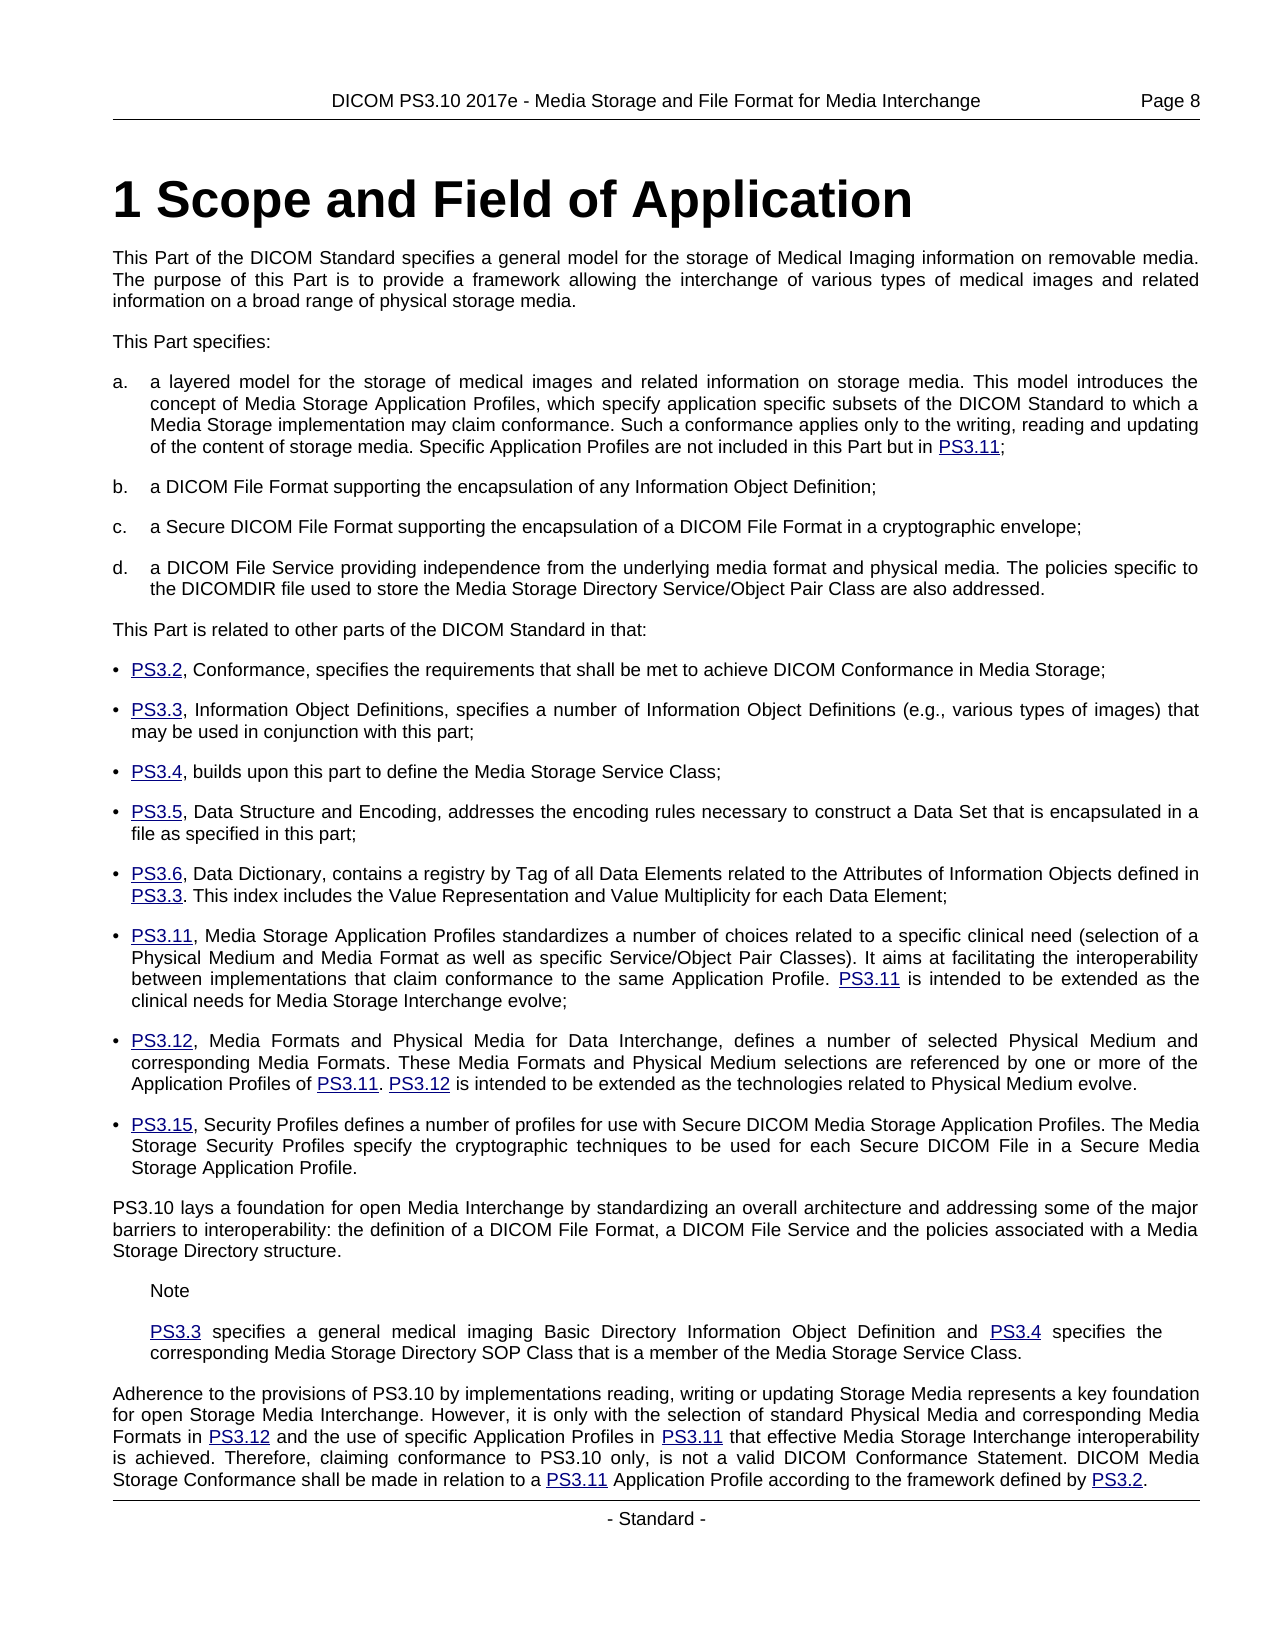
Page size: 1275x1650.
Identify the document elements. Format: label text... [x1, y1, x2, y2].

list PS3.4, builds upon this part to define the Media Storage Service Class; [112, 761, 1200, 782]
list PS3.11, Media Storage Application Profiles standardizes a number of choices related to a specific clinical need (selection of a Physical Medium and Media Format as well as specific Service/Object Pair Classes). It aims at facilitating the interoperability between implementations that claim conformance to the same Application Profile. PS3.11 is intended to be extended as the clinical needs for Media Storage Interchange evolve; [112, 925, 1200, 1011]
text This Part is related to other parts of the DICOM Standard in that: [112, 618, 1200, 640]
text 1 Scope and Field of Application [112, 169, 1200, 228]
text PS3.10 lays a foundation for open Media Interchange by standardizing an overall architecture and addressing some of the major barriers to interoperability: the definition of a DICOM File Format, a DICOM File Service and the policies associated with a Media Storage Directory structure. [112, 1197, 1200, 1261]
list a Secure DICOM File Format supporting the encapsulation of a DICOM File Format in a cryptographic envelope; [112, 516, 1200, 538]
list PS3.5, Data Structure and Encoding, addresses the encoding rules necessary to construct a Data Set that is encapsulated in a file as specified in this part; [112, 801, 1200, 844]
text Note [150, 1280, 1162, 1302]
text This Part of the DICOM Standard specifies a general model for the storage of Medical Imaging information on removable media. The purpose of this Part is to provide a framework allowing the interchange of various types of medical images and related information on a broad range of physical storage media. [112, 247, 1200, 312]
list PS3.3, Information Object Definitions, specifies a number of Information Object Definitions (e.g., various types of images) that may be used in conjunction with this part; [112, 699, 1200, 742]
list PS3.12, Media Formats and Physical Media for Data Interchange, defines a number of selected Physical Medium and corresponding Media Formats. These Media Formats and Physical Medium selections are referenced by one or more of the Application Profiles of PS3.11. PS3.12 is intended to be extended as the technologies related to Physical Medium evolve. [112, 1030, 1200, 1094]
list a DICOM File Service providing independence from the underlying media format and physical media. The policies specific to the DICOMDIR file used to store the Media Storage Directory Service/Object Pair Class are also addressed. [112, 556, 1200, 599]
text Adherence to the provisions of PS3.10 by implementations reading, writing or updating Storage Media represents a key foundation for open Storage Media Interchange. However, it is only with the selection of standard Physical Media and corresponding Media Formats in PS3.12 and the use of specific Application Profiles in PS3.11 that effective Media Storage Interchange interoperability is achieved. Therefore, claiming conformance to PS3.10 only, is not a valid DICOM Conformance Statement. DICOM Media Storage Conformance shall be made in relation to a PS3.11 Application Profile according to the framework defined by PS3.2. [112, 1382, 1200, 1490]
list a layered model for the storage of medical images and related information on storage media. This model introduces the concept of Media Storage Application Profiles, which specify application specific subsets of the DICOM Standard to which a Media Storage implementation may claim conformance. Such a conformance applies only to the writing, reading and updating of the content of storage media. Specific Application Profiles are not included in this Part but in PS3.11; [112, 371, 1200, 457]
text This Part specifies: [112, 331, 1200, 352]
list PS3.15, Security Profiles defines a number of profiles for use with Secure DICOM Media Storage Application Profiles. The Media Storage Security Profiles specify the cryptographic techniques to be used for each Secure DICOM File in a Secure Media Storage Application Profile. [112, 1113, 1200, 1178]
text PS3.3 specifies a general medical imaging Basic Directory Information Object Definition and PS3.4 specifies the corresponding Media Storage Directory SOP Class that is a member of the Media Storage Service Class. [150, 1321, 1162, 1364]
list a DICOM File Format supporting the encapsulation of any Information Object Definition; [112, 476, 1200, 497]
list PS3.2, Conformance, specifies the requirements that shall be met to achieve DICOM Conformance in Media Storage; [112, 659, 1200, 680]
list PS3.6, Data Dictionary, contains a registry by Tag of all Data Elements related to the Attributes of Information Objects defined in PS3.3. This index includes the Value Representation and Value Multiplicity for each Data Element; [112, 863, 1200, 906]
